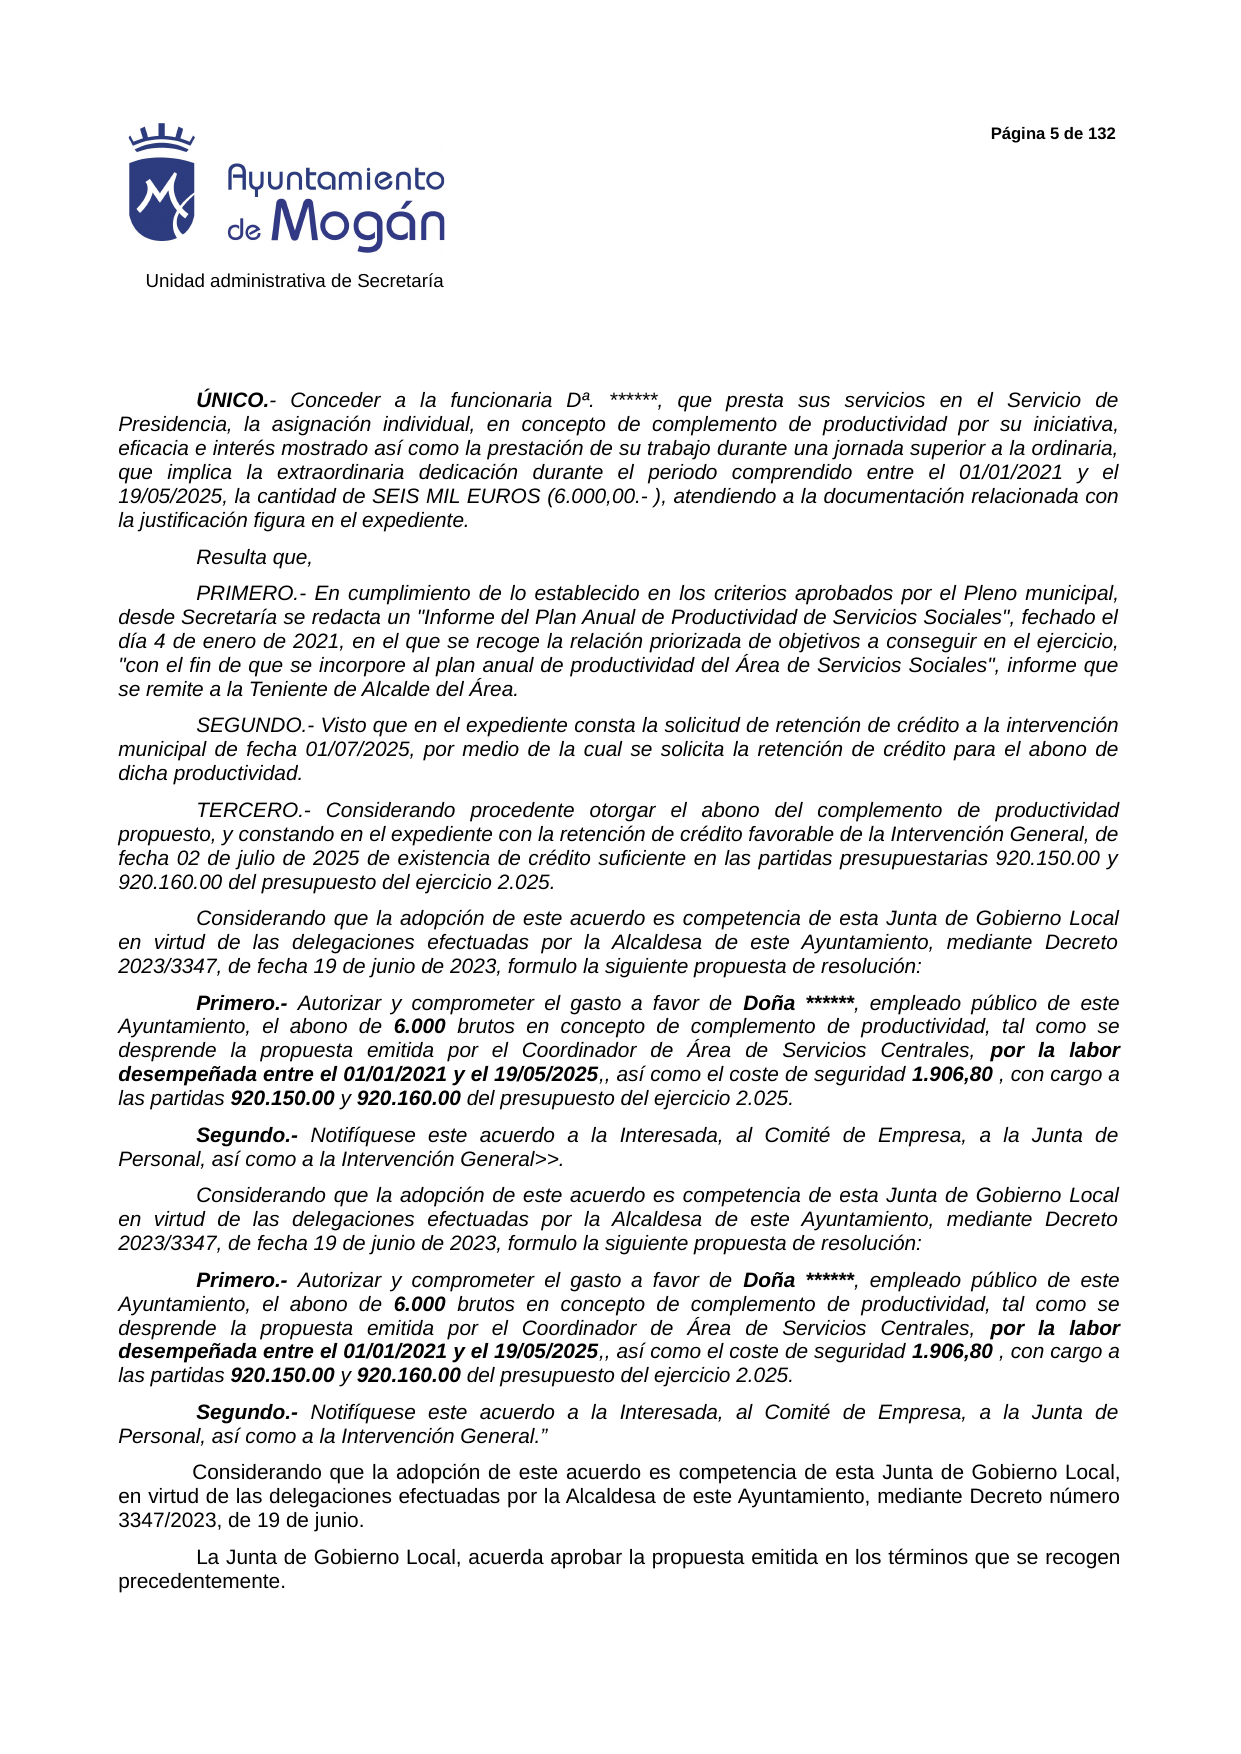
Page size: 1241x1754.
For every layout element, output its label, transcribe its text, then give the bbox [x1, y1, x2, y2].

text PRIMERO.- En cumplimiento de lo establecido en los criterios aprobados por el Pleno municipal, desde Secretaría se redacta un "Informe del Plan Anual de Productividad de Servicios Sociales", fechado el día 4 de enero de 2021, en el que se recoge la relación priorizada de objetivos a conseguir en el ejercicio, "con el fin de que se incorpore al plan anual de productividad del Área de Servicios Sociales", informe que se remite a la Teniente de Alcalde del Área. [118, 581, 1122, 701]
text SEGUNDO.- Visto que en el expediente consta la solicitud de retención de crédito a la intervención municipal de fecha 01/07/2025, por medio de la cual se solicita la retención de crédito para el abono de dicha productividad. [118, 713, 1122, 785]
text La Junta de Gobierno Local, acuerda aprobar la propuesta emitida en los términos que se recogen precedentemente. [118, 1544, 1122, 1592]
text Considerando que la adopción de este acuerdo es competencia de esta Junta de Gobierno Local, en virtud de las delegaciones efectuadas por la Alcaldesa de este Ayuntamiento, mediante Decreto número 3347/2023, de 19 de junio. [118, 1460, 1122, 1532]
text Segundo.- Notifíquese este acuerdo a la Interesada, al Comité de Empresa, a la Junta de Personal, así como a la Intervención General.” [118, 1400, 1122, 1448]
text Resulta que, [118, 544, 1122, 568]
text TERCERO.- Considerando procedente otorgar el abono del complemento de productividad propuesto, y constando en el expediente con la retención de crédito favorable de la Intervención General, de fecha 02 de julio de 2025 de existencia de crédito suficiente en las partidas presupuestarias 920.150.00 y 920.160.00 del presupuesto del ejercicio 2.025. [118, 798, 1122, 893]
text Primero.- Autorizar y comprometer el gasto a favor de Doña ******, empleado público de este Ayuntamiento, el abono de 6.000 brutos en concepto de complemento de productividad, tal como se desprende la propuesta emitida por el Coordinador de Área de Servicios Centrales, por la labor desempeñada entre el 01/01/2021 y el 19/05/2025,, así como el coste de seguridad 1.906,80 , con cargo a las partidas 920.150.00 y 920.160.00 del presupuesto del ejercicio 2.025. [118, 990, 1122, 1110]
picture [128, 123, 445, 259]
text Considerando que la adopción de este acuerdo es competencia de esta Junta de Gobierno Local en virtud de las delegaciones efectuadas por la Alcaldesa de este Ayuntamiento, mediante Decreto 2023/3347, de fecha 19 de junio de 2023, formulo la siguiente propuesta de resolución: [118, 906, 1122, 978]
text Primero.- Autorizar y comprometer el gasto a favor de Doña ******, empleado público de este Ayuntamiento, el abono de 6.000 brutos en concepto de complemento de productividad, tal como se desprende la propuesta emitida por el Coordinador de Área de Servicios Centrales, por la labor desempeñada entre el 01/01/2021 y el 19/05/2025,, así como el coste de seguridad 1.906,80 , con cargo a las partidas 920.150.00 y 920.160.00 del presupuesto del ejercicio 2.025. [118, 1267, 1122, 1387]
text Considerando que la adopción de este acuerdo es competencia de esta Junta de Gobierno Local en virtud de las delegaciones efectuadas por la Alcaldesa de este Ayuntamiento, mediante Decreto 2023/3347, de fecha 19 de junio de 2023, formulo la siguiente propuesta de resolución: [118, 1183, 1122, 1255]
text ÚNICO.- Conceder a la funcionaria Dª. ******, que presta sus servicios en el Servicio de Presidencia, la asignación individual, en concepto de complemento de productividad por su iniciativa, eficacia e interés mostrado así como la prestación de su trabajo durante una jornada superior a la ordinaria, que implica la extraordinaria dedicación durante el periodo comprendido entre el 01/01/2021 y el 19/05/2025, la cantidad de SEIS MIL EUROS (6.000,00.- ), atendiendo a la documentación relacionada con la justificación figura en el expediente. [118, 388, 1122, 532]
text Segundo.- Notifíquese este acuerdo a la Interesada, al Comité de Empresa, a la Junta de Personal, así como a la Intervención General>>. [118, 1123, 1122, 1171]
